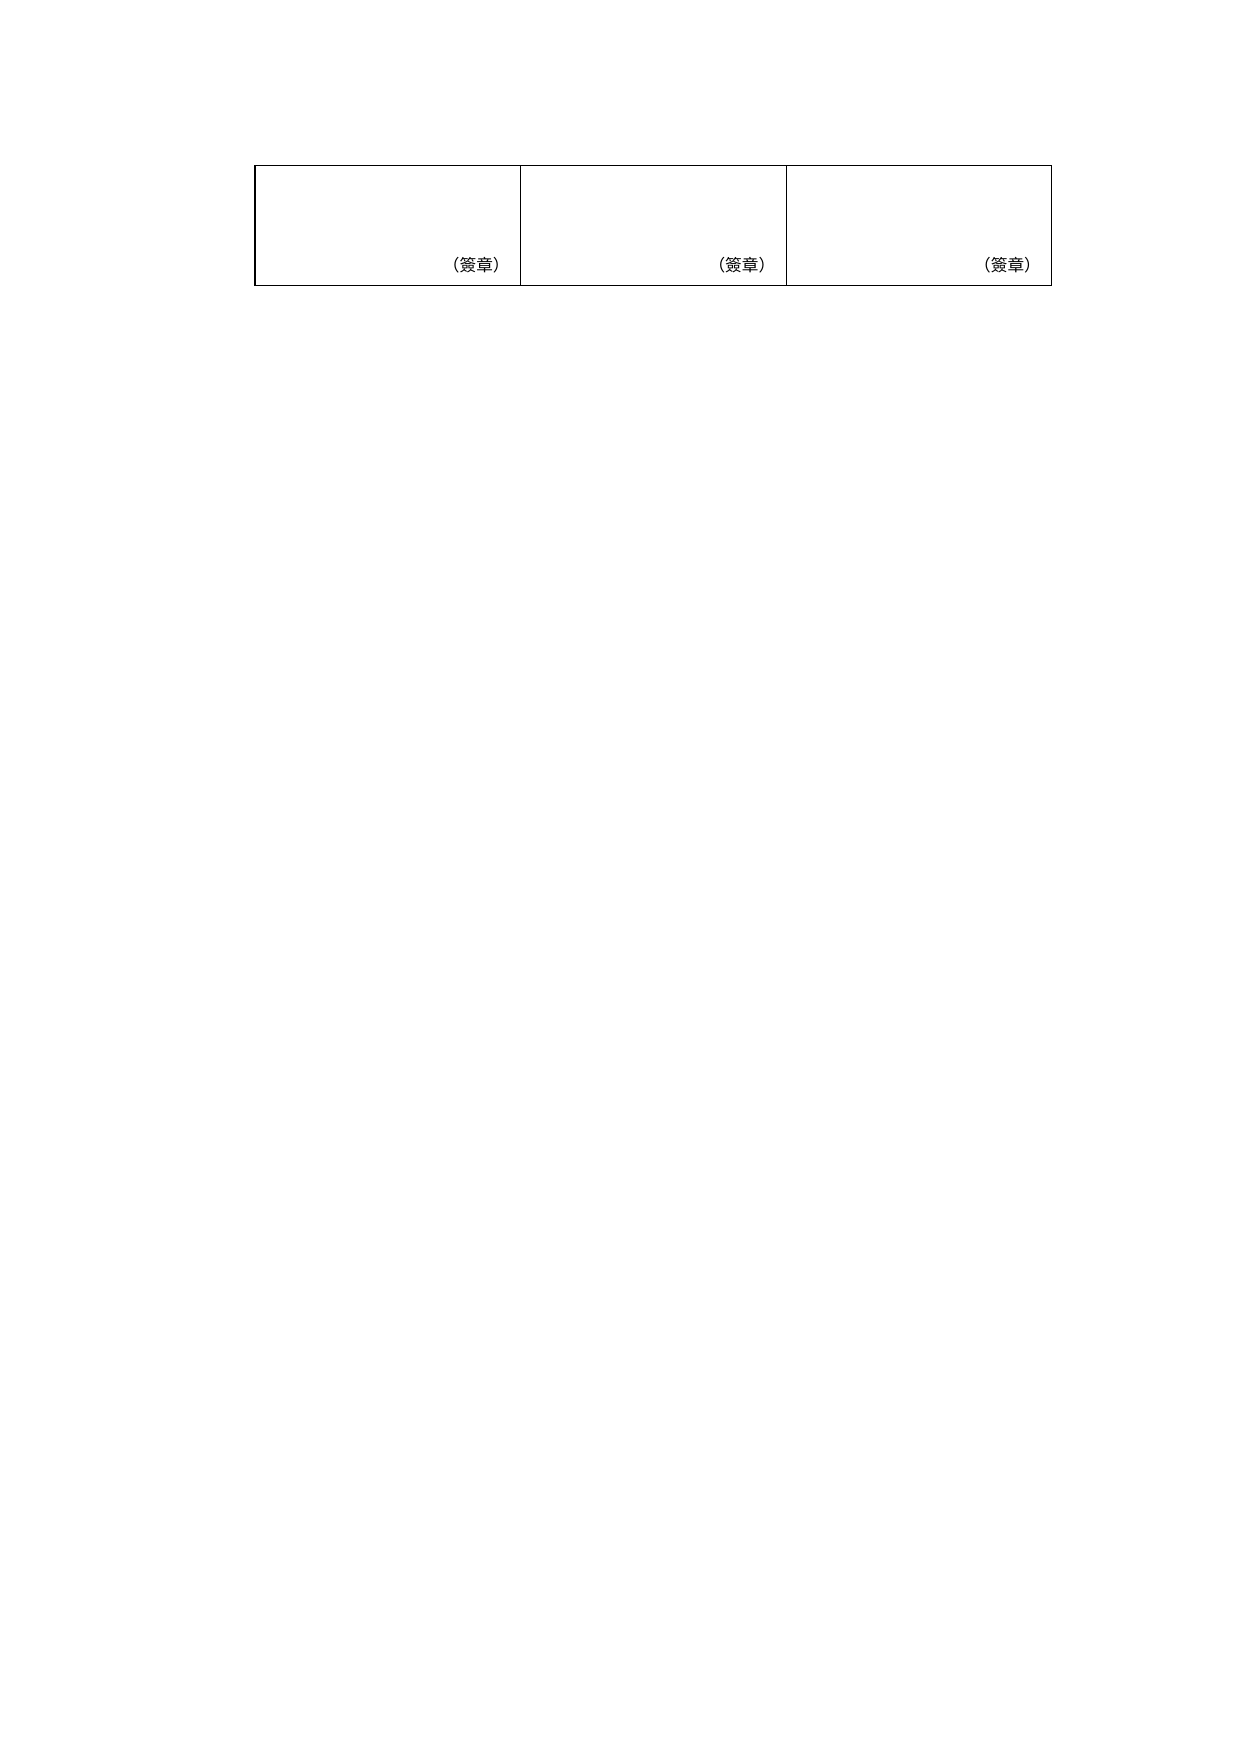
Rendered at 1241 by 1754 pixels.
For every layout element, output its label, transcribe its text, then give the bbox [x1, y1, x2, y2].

table_cell （簽章） [787, 166, 1051, 285]
table_cell （簽章） [521, 166, 786, 285]
table_cell （簽章） [256, 166, 520, 285]
